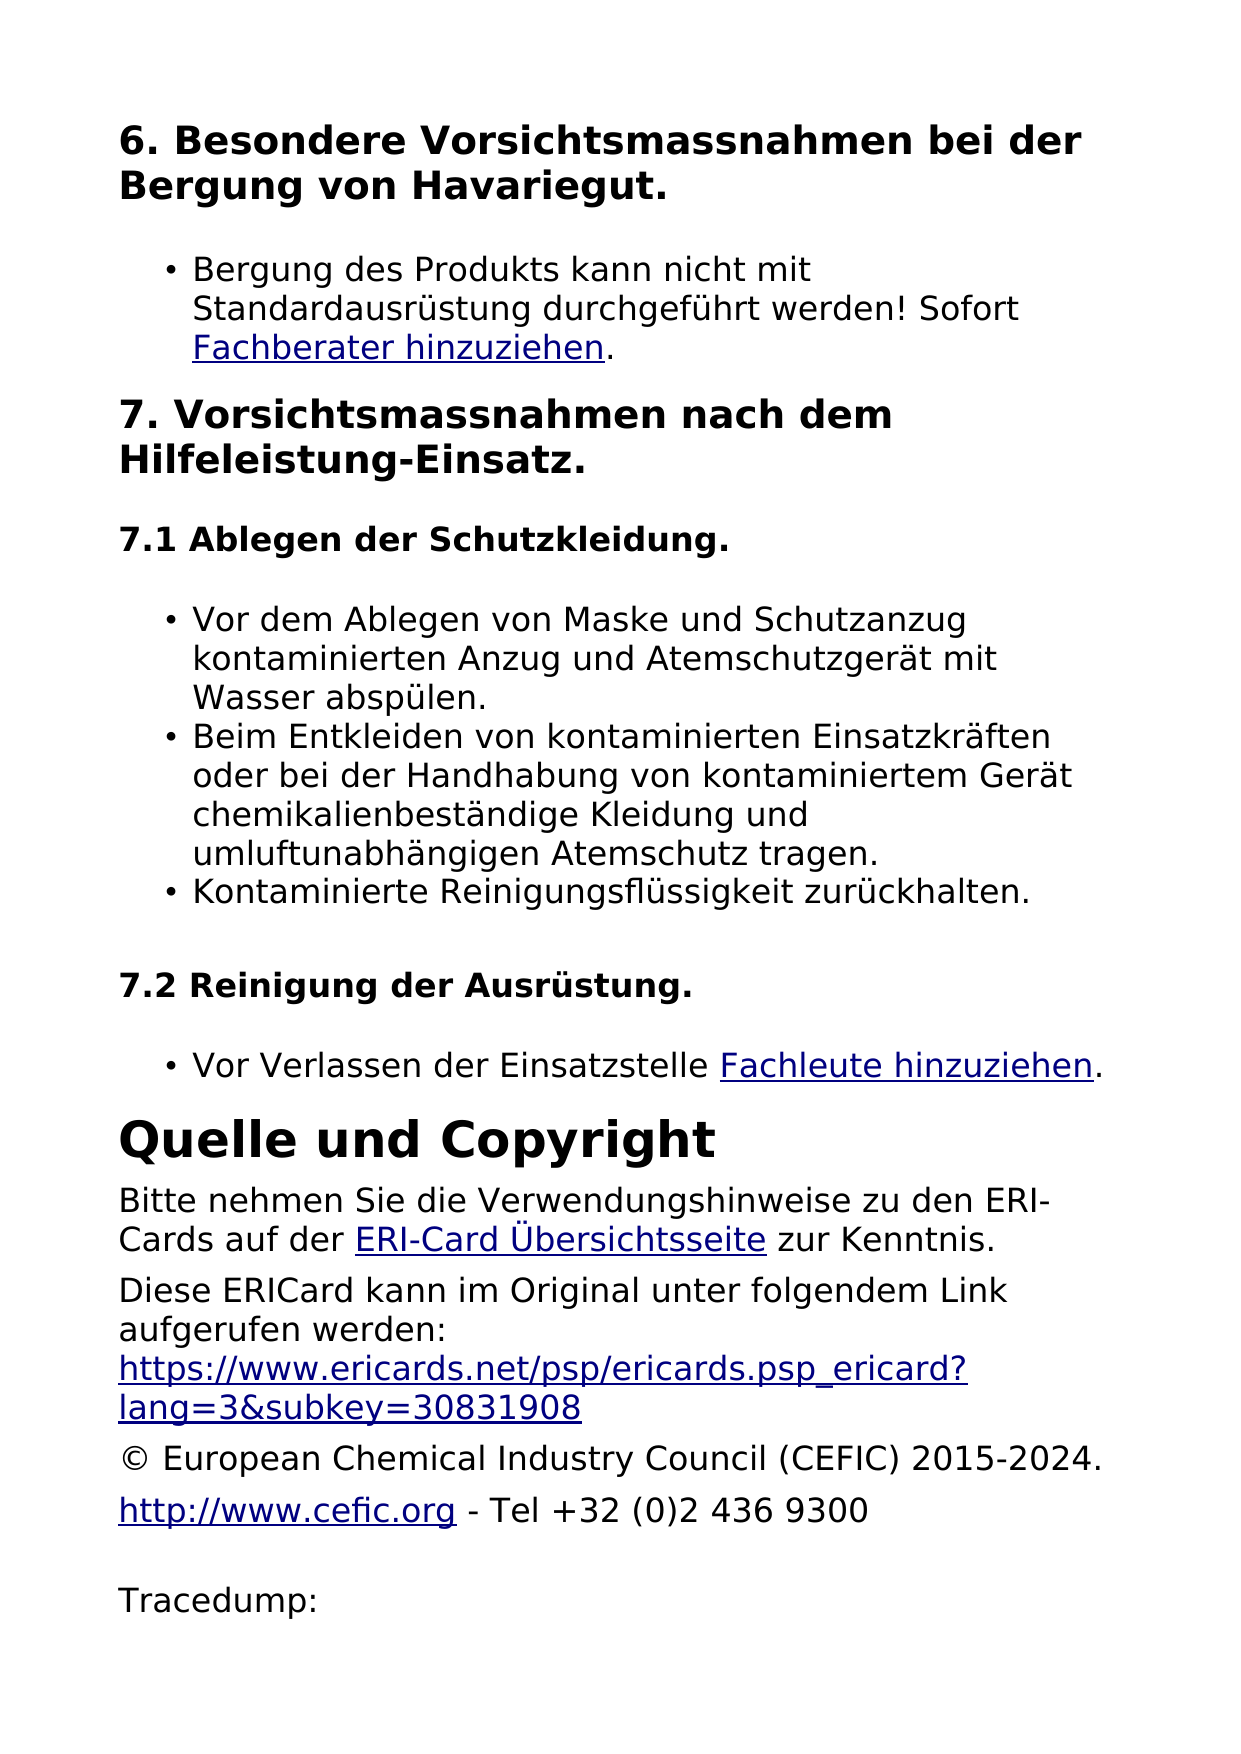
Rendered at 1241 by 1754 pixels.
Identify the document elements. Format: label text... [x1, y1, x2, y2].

text http://www.cefic.org - Tel +32 (0)2 436 9300 [118, 1491, 1122, 1530]
subtitle Quelle und Copyright [118, 1111, 1122, 1169]
list Kontaminierte Reinigungsflüssigkeit zurückhalten. [177, 873, 1122, 912]
subtitle 7. Vorsichtsmassnahmen nach dem Hilfeleistung-Einsatz. [118, 392, 1122, 482]
subtitle 6. Besondere Vorsichtsmassnahmen bei der Bergung von Havariegut. [118, 118, 1122, 208]
list Vor dem Ablegen von Maske und Schutzanzug kontaminierten Anzug und Atemschutzgerät mit Wasser abspülen. [177, 601, 1122, 717]
subtitle 7.1 Ablegen der Schutzkleidung. [118, 520, 1122, 559]
text Bitte nehmen Sie die Verwendungshinweise zu den ERI-Cards auf der ERI-Card Übersichtsseite zur Kenntnis. [118, 1182, 1122, 1259]
list Bergung des Produkts kann nicht mit Standardausrüstung durchgeführt werden! Sofort Fachberater hinzuziehen. [177, 251, 1122, 367]
text © European Chemical Industry Council (CEFIC) 2015-2024. [118, 1440, 1122, 1478]
text Tracedump: [118, 1542, 1122, 1620]
subtitle 7.2 Reinigung der Ausrüstung. [118, 966, 1122, 1005]
list Vor Verlassen der Einsatzstelle Fachleute hinzuziehen. [177, 1047, 1122, 1086]
list Beim Entkleiden von kontaminierten Einsatzkräften oder bei der Handhabung von kontaminiertem Gerät chemikalienbeständige Kleidung und umluftunabhängigen Atemschutz tragen. [177, 717, 1122, 873]
text Diese ERICard kann im Original unter folgendem Link aufgerufen werden: https://www.ericards.net/psp/ericards.psp_ericard?lang=3&subkey=30831908 [118, 1272, 1122, 1427]
